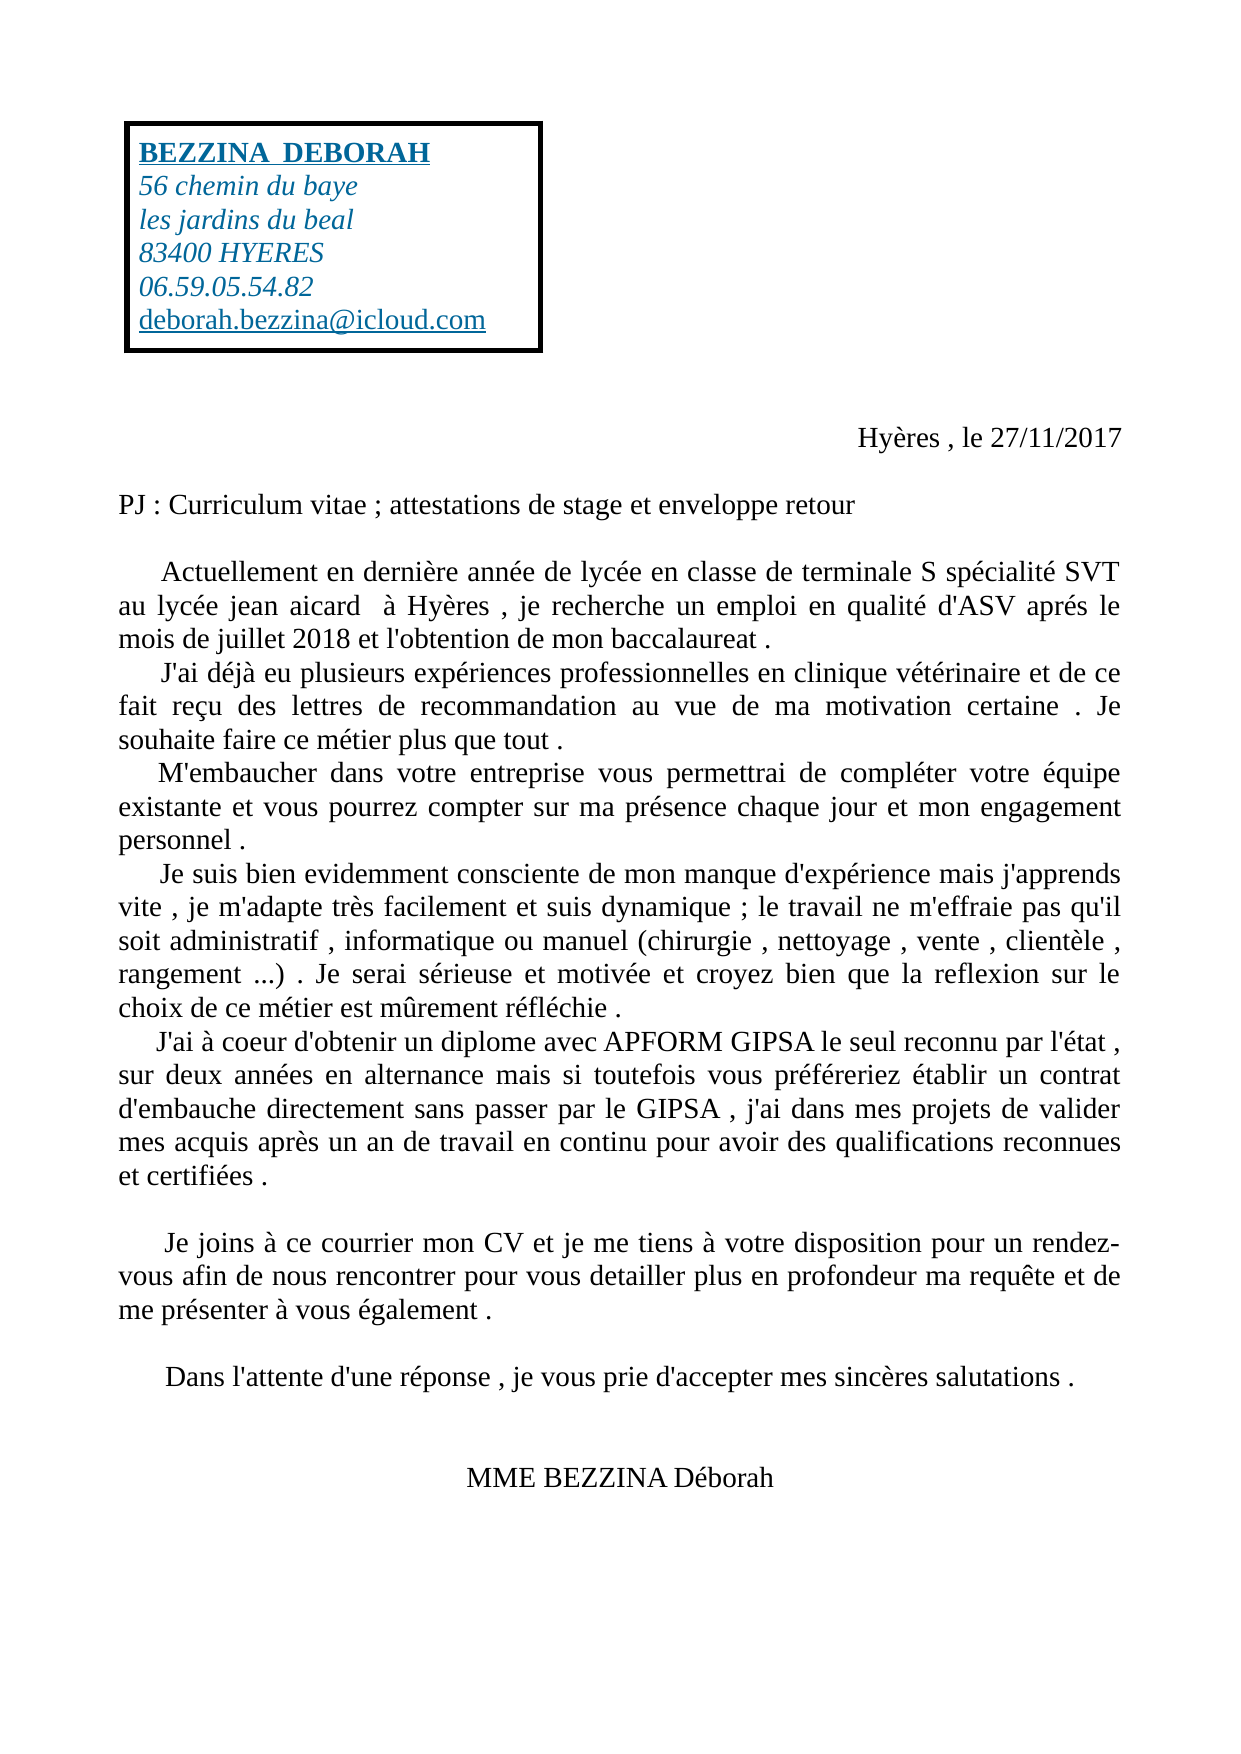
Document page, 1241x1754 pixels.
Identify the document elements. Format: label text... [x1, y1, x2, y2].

text Hyères , le 27/11/2017 [118, 420, 1122, 453]
text Actuellement en dernière année de lycée en classe de terminale S spécialité SVT au lycée jean aicard à Hyères , je recherche un emploi en qualité d'ASV aprés le mois de juillet 2018 et l'obtention de mon baccalaureat . [118, 554, 1122, 655]
text MME BEZZINA Déborah [118, 1460, 1122, 1493]
text 56 chemin du baye [138, 168, 529, 202]
text M'embaucher dans votre entreprise vous permettrai de compléter votre équipe existante et vous pourrez compter sur ma présence chaque jour et mon engagement personnel . [118, 755, 1122, 856]
text BEZZINA DEBORAH [138, 135, 529, 168]
text Dans l'attente d'une réponse , je vous prie d'accepter mes sincères salutations . [118, 1359, 1122, 1393]
text Je joins à ce courrier mon CV et je me tiens à votre disposition pour un rendez-vous afin de nous rencontrer pour vous detailler plus en profondeur ma requête et de me présenter à vous également . [118, 1225, 1122, 1326]
text deborah.bezzina@icloud.com [138, 302, 529, 336]
text J'ai à coeur d'obtenir un diplome avec APFORM GIPSA le seul reconnu par l'état , sur deux années en alternance mais si toutefois vous préféreriez établir un contrat d'embauche directement sans passer par le GIPSA , j'ai dans mes projets de valider mes acquis après un an de travail en continu pour avoir des qualifications reconnues et certifiées . [118, 1024, 1122, 1191]
text J'ai déjà eu plusieurs expériences professionnelles en clinique vétérinaire et de ce fait reçu des lettres de recommandation au vue de ma motivation certaine . Je souhaite faire ce métier plus que tout . [118, 655, 1122, 755]
text les jardins du beal [138, 202, 529, 235]
text 83400 HYERES [138, 235, 529, 269]
text 06.59.05.54.82 [138, 269, 529, 302]
text PJ : Curriculum vitae ; attestations de stage et enveloppe retour [118, 487, 1122, 521]
text Je suis bien evidemment consciente de mon manque d'expérience mais j'apprends vite , je m'adapte très facilement et suis dynamique ; le travail ne m'effraie pas qu'il soit administratif , informatique ou manuel (chirurgie , nettoyage , vente , clientèle , rangement ...) . Je serai sérieuse et motivée et croyez bien que la reflexion sur le choix de ce métier est mûrement réfléchie . [118, 856, 1122, 1024]
